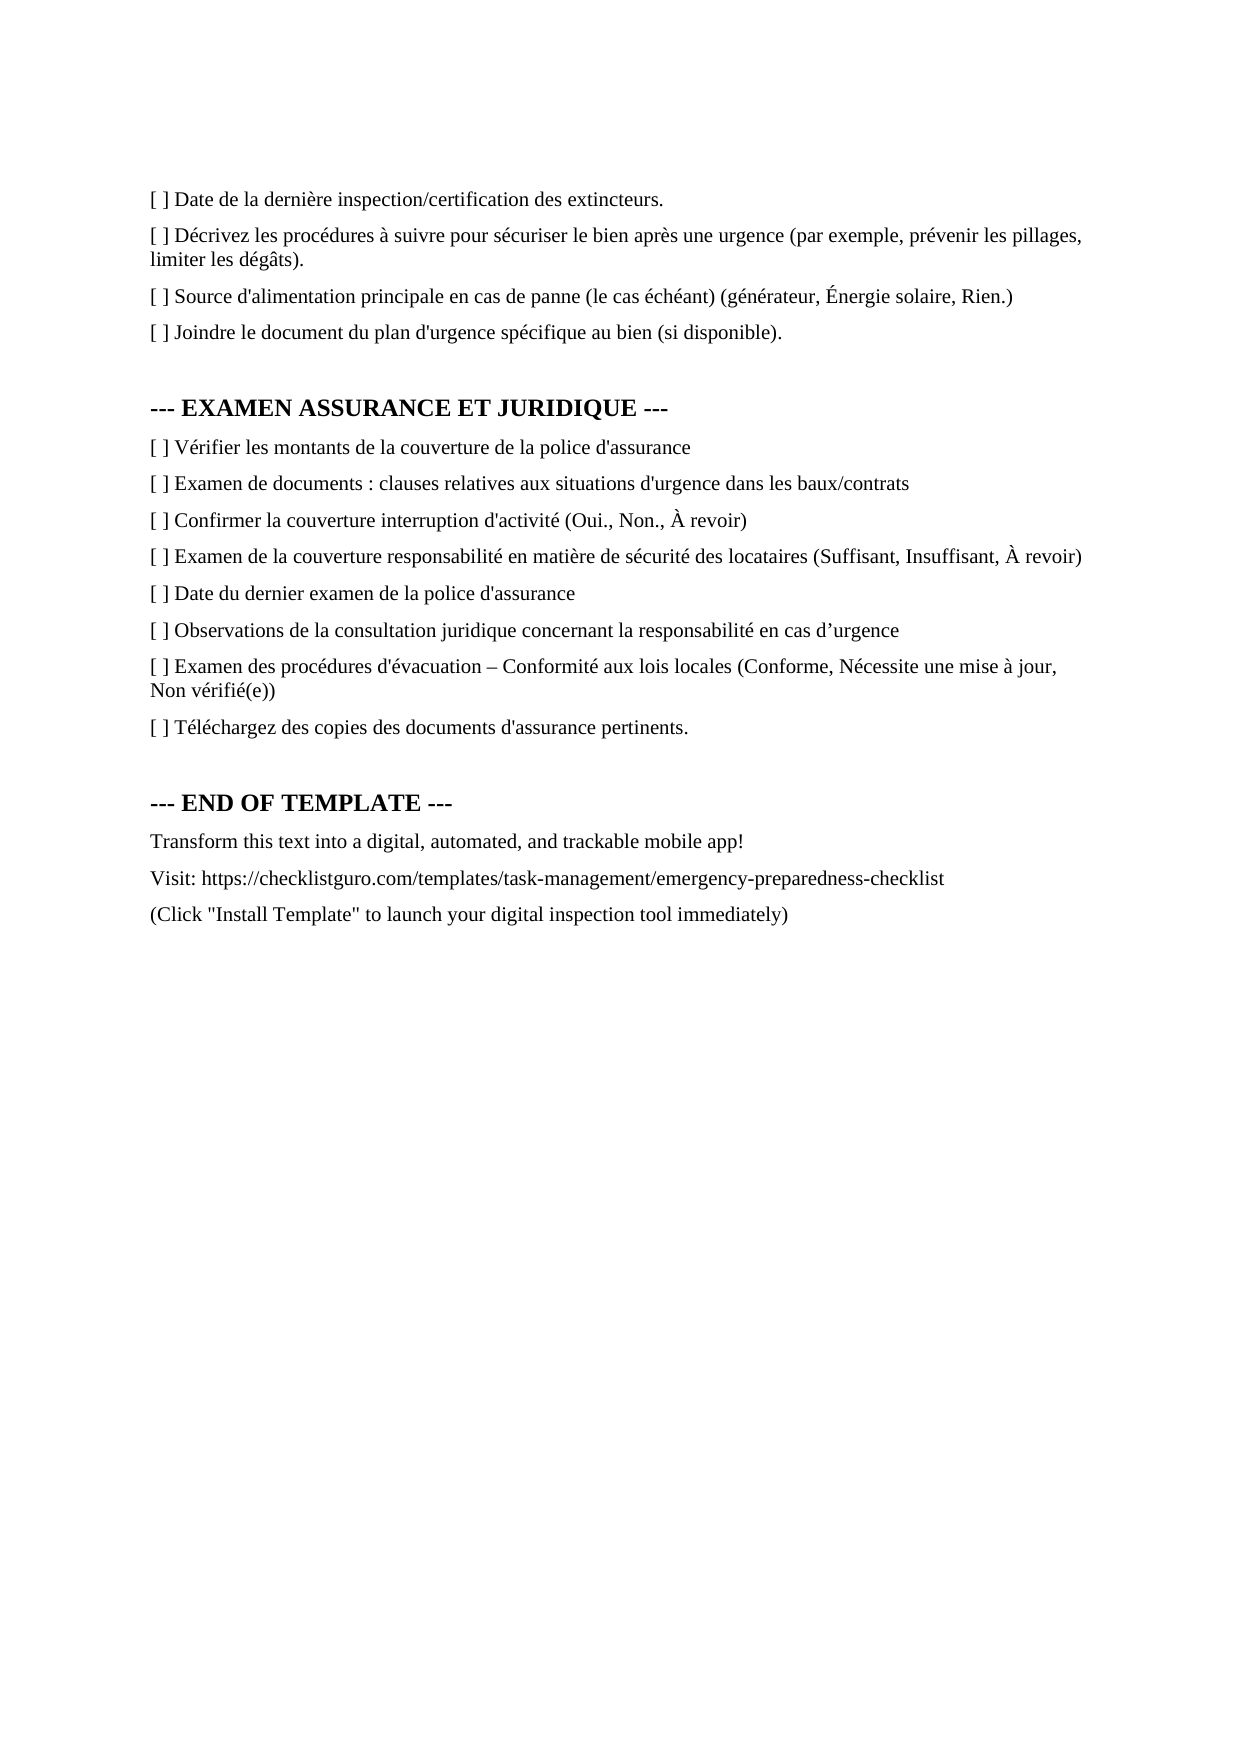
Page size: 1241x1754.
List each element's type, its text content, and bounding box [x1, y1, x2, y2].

text [ ] Joindre le document du plan d'urgence spécifique au bien (si disponible). [150, 320, 1090, 344]
text [ ] Examen de la couverture responsabilité en matière de sécurité des locataires (Suffisant, Insuffisant, À revoir) [150, 544, 1090, 568]
text [ ] Date du dernier examen de la police d'assurance [150, 581, 1090, 605]
text [ ] Date de la dernière inspection/certification des extincteurs. [150, 187, 1090, 211]
text --- EXAMEN ASSURANCE ET JURIDIQUE --- [150, 393, 1090, 422]
text [ ] Décrivez les procédures à suivre pour sécuriser le bien après une urgence (par exemple, prévenir les pillages, limiter les dégâts). [150, 223, 1090, 271]
text Transform this text into a digital, automated, and trackable mobile app! [150, 829, 1090, 853]
text [ ] Observations de la consultation juridique concernant la responsabilité en cas d’urgence [150, 617, 1090, 642]
text [ ] Examen de documents : clauses relatives aux situations d'urgence dans les baux/contrats [150, 471, 1090, 495]
text [ ] Confirmer la couverture interruption d'activité (Oui., Non., À revoir) [150, 508, 1090, 532]
text (Click "Install Template" to launch your digital inspection tool immediately) [150, 902, 1090, 926]
text Visit: https://checklistguro.com/templates/task-management/emergency-preparedness-checklist [150, 866, 1090, 890]
text --- END OF TEMPLATE --- [150, 788, 1090, 817]
text [ ] Source d'alimentation principale en cas de panne (le cas échéant) (générateur, Énergie solaire, Rien.) [150, 284, 1090, 308]
text [ ] Téléchargez des copies des documents d'assurance pertinents. [150, 715, 1090, 739]
text [ ] Examen des procédures d'évacuation – Conformité aux lois locales (Conforme, Nécessite une mise à jour, Non vérifié(e)) [150, 654, 1090, 702]
text [ ] Vérifier les montants de la couverture de la police d'assurance [150, 435, 1090, 459]
